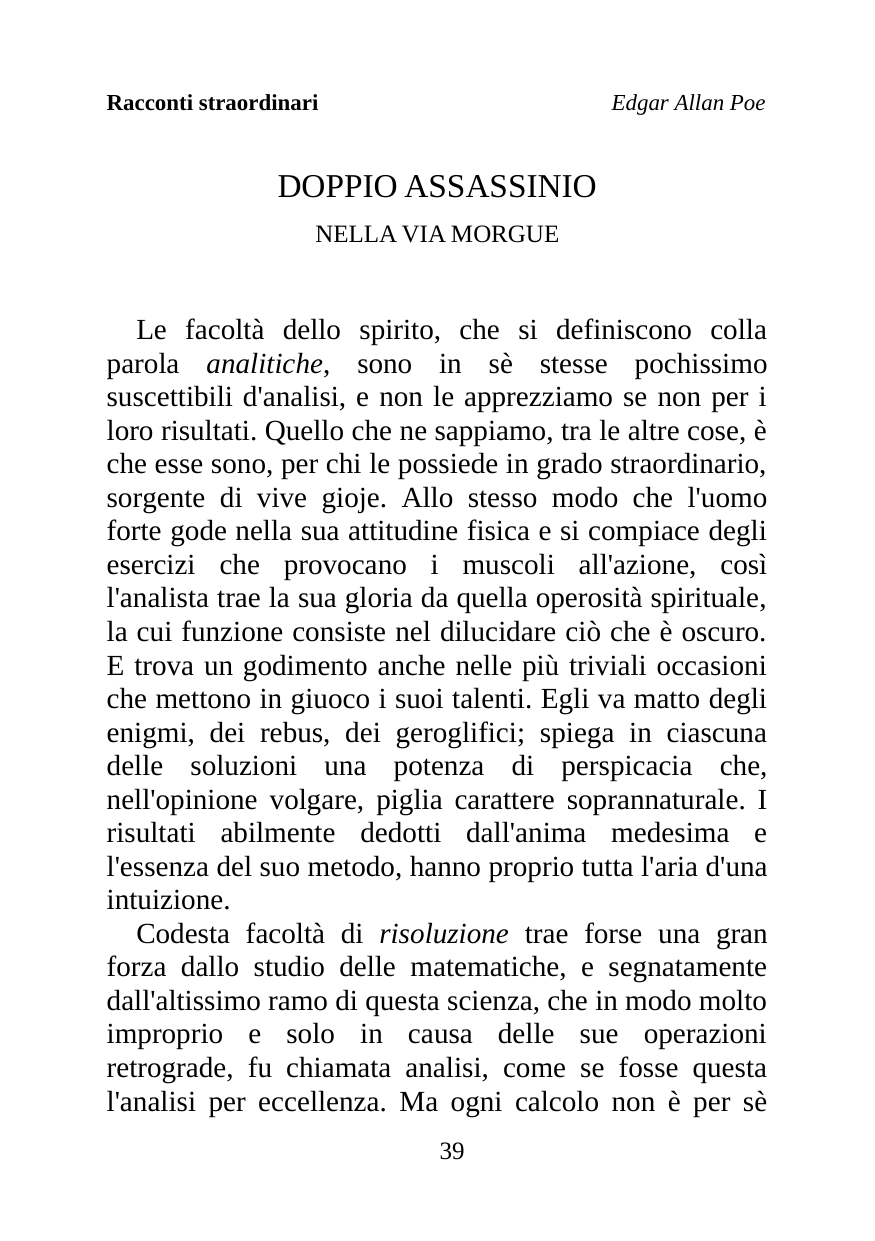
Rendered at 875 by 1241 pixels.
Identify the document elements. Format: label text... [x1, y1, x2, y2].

subtitle DOPPIO ASSASSINIO NELLA VIA MORGUE [106, 166, 768, 248]
text Codesta facoltà di risoluzione trae forse una gran forza dallo studio delle matematiche, e segnatamente dall'altissimo ramo di questa scienza, che in modo molto improprio e solo in causa delle sue operazioni retrograde, fu chiamata analisi, come se fosse questa l'analisi per eccellenza. Ma ogni calcolo non è per sè [106, 916, 768, 1117]
text Le facoltà dello spirito, che si definiscono colla parola analitiche, sono in sè stesse pochissimo suscettibili d'analisi, e non le apprezziamo se non per i loro risultati. Quello che ne sappiamo, tra le altre cose, è che esse sono, per chi le possiede in grado straordinario, sorgente di vive gioje. Allo stesso modo che l'uomo forte gode nella sua attitudine fisica e si compiace degli esercizi che provocano i muscoli all'azione, così l'analista trae la sua gloria da quella operosità spirituale, la cui funzione consiste nel dilucidare ciò che è oscuro. E trova un godimento anche nelle più triviali occasioni che mettono in giuoco i suoi talenti. Egli va matto degli enigmi, dei rebus, dei geroglifici; spiega in ciascuna delle soluzioni una potenza di perspicacia che, nell'opinione volgare, piglia carattere soprannaturale. I risultati abilmente dedotti dall'anima medesima e l'essenza del suo metodo, hanno proprio tutta l'aria d'una intuizione. [106, 312, 768, 916]
